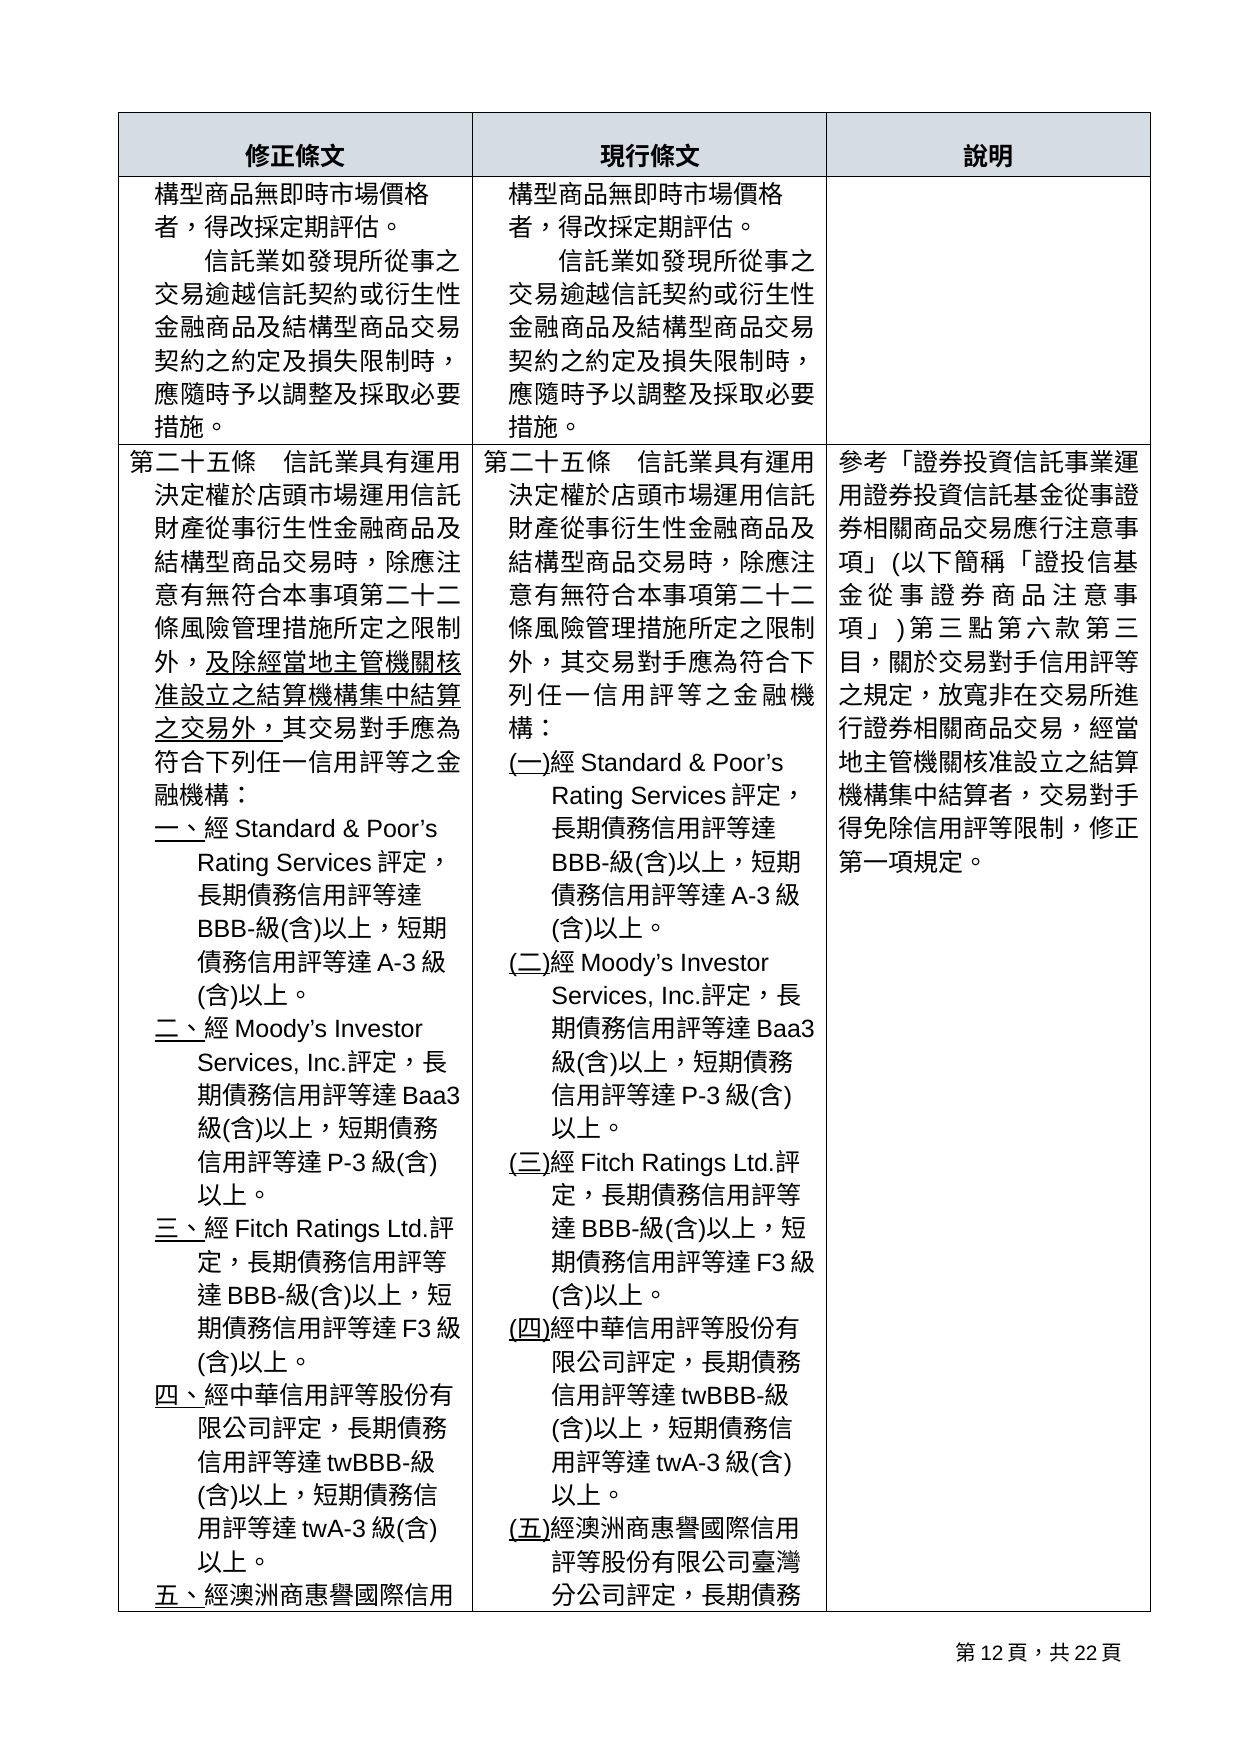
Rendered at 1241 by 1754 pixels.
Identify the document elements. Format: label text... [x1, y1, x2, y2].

table_cell 構型商品無即時市場價格者，得改採定期評估。 信託業如發現所從事之交易逾越信託契約或衍生性金融商品及結構型商品交易契約之約定及損失限制時，應隨時予以調整及採取必要措施。 [119, 177, 472, 443]
table_cell 第二十五條 信託業具有運用決定權於店頭市場運用信託財產從事衍生性金融商品及結構型商品交易時，除應注意有無符合本事項第二十二條風險管理措施所定之限制外，及除經當地主管機關核准設立之結算機構集中結算之交易外，其交易對手應為符合下列任一信用評等之金融機構： 一、經Standard & Poor’s Rating Services評定，長期債務信用評等達BBB-級(含)以上，短期債務信用評等達A-3級(含)以上。 二、經Moody’s Investor Services, Inc.評定，長期債務信用評等達Baa3級(含)以上，短期債務信用評等達P-3級(含)以上。 三、經Fitch Ratings Ltd.評定，長期債務信用評等達BBB-級(含)以上，短期債務信用評等達F3級(含)以上。 四、經中華信用評等股份有限公司評定，長期債務信用評等達twBBB-級(含)以上，短期債務信用評等達twA-3級(含)以上。 五、經澳洲商惠譽國際信用 [119, 445, 472, 1611]
table_cell [827, 177, 1150, 443]
table_cell 參考「證券投資信託事業運用證券投資信託基金從事證券相關商品交易應行注意事項」(以下簡稱「證投信基金從事證券商品注意事項」)第三點第六款第三目，關於交易對手信用評等之規定，放寬非在交易所進行證券相關商品交易，經當地主管機關核准設立之結算機構集中結算者，交易對手得免除信用評等限制，修正第一項規定。 [827, 445, 1150, 1611]
table_cell 構型商品無即時市場價格者，得改採定期評估。 信託業如發現所從事之交易逾越信託契約或衍生性金融商品及結構型商品交易契約之約定及損失限制時，應隨時予以調整及採取必要措施。 [473, 177, 826, 443]
table_header 現行條文 [473, 113, 826, 176]
table_header 說明 [827, 113, 1150, 176]
table_cell 第二十五條 信託業具有運用決定權於店頭市場運用信託財產從事衍生性金融商品及結構型商品交易時，除應注意有無符合本事項第二十二條風險管理措施所定之限制外，其交易對手應為符合下列任一信用評等之金融機構： (一)經Standard & Poor’s Rating Services評定，長期債務信用評等達BBB-級(含)以上，短期債務信用評等達A-3級(含)以上。 (二)經Moody’s Investor Services, Inc.評定，長期債務信用評等達Baa3級(含)以上，短期債務信用評等達P-3級(含)以上。 (三)經Fitch Ratings Ltd.評定，長期債務信用評等達BBB-級(含)以上，短期債務信用評等達F3級(含)以上。 (四)經中華信用評等股份有限公司評定，長期債務信用評等達twBBB-級(含)以上，短期債務信用評等達twA-3級(含)以上。 (五)經澳洲商惠譽國際信用評等股份有限公司臺灣分公司評定，長期債務 [473, 445, 826, 1611]
table_header 修正條文 [119, 113, 472, 176]
